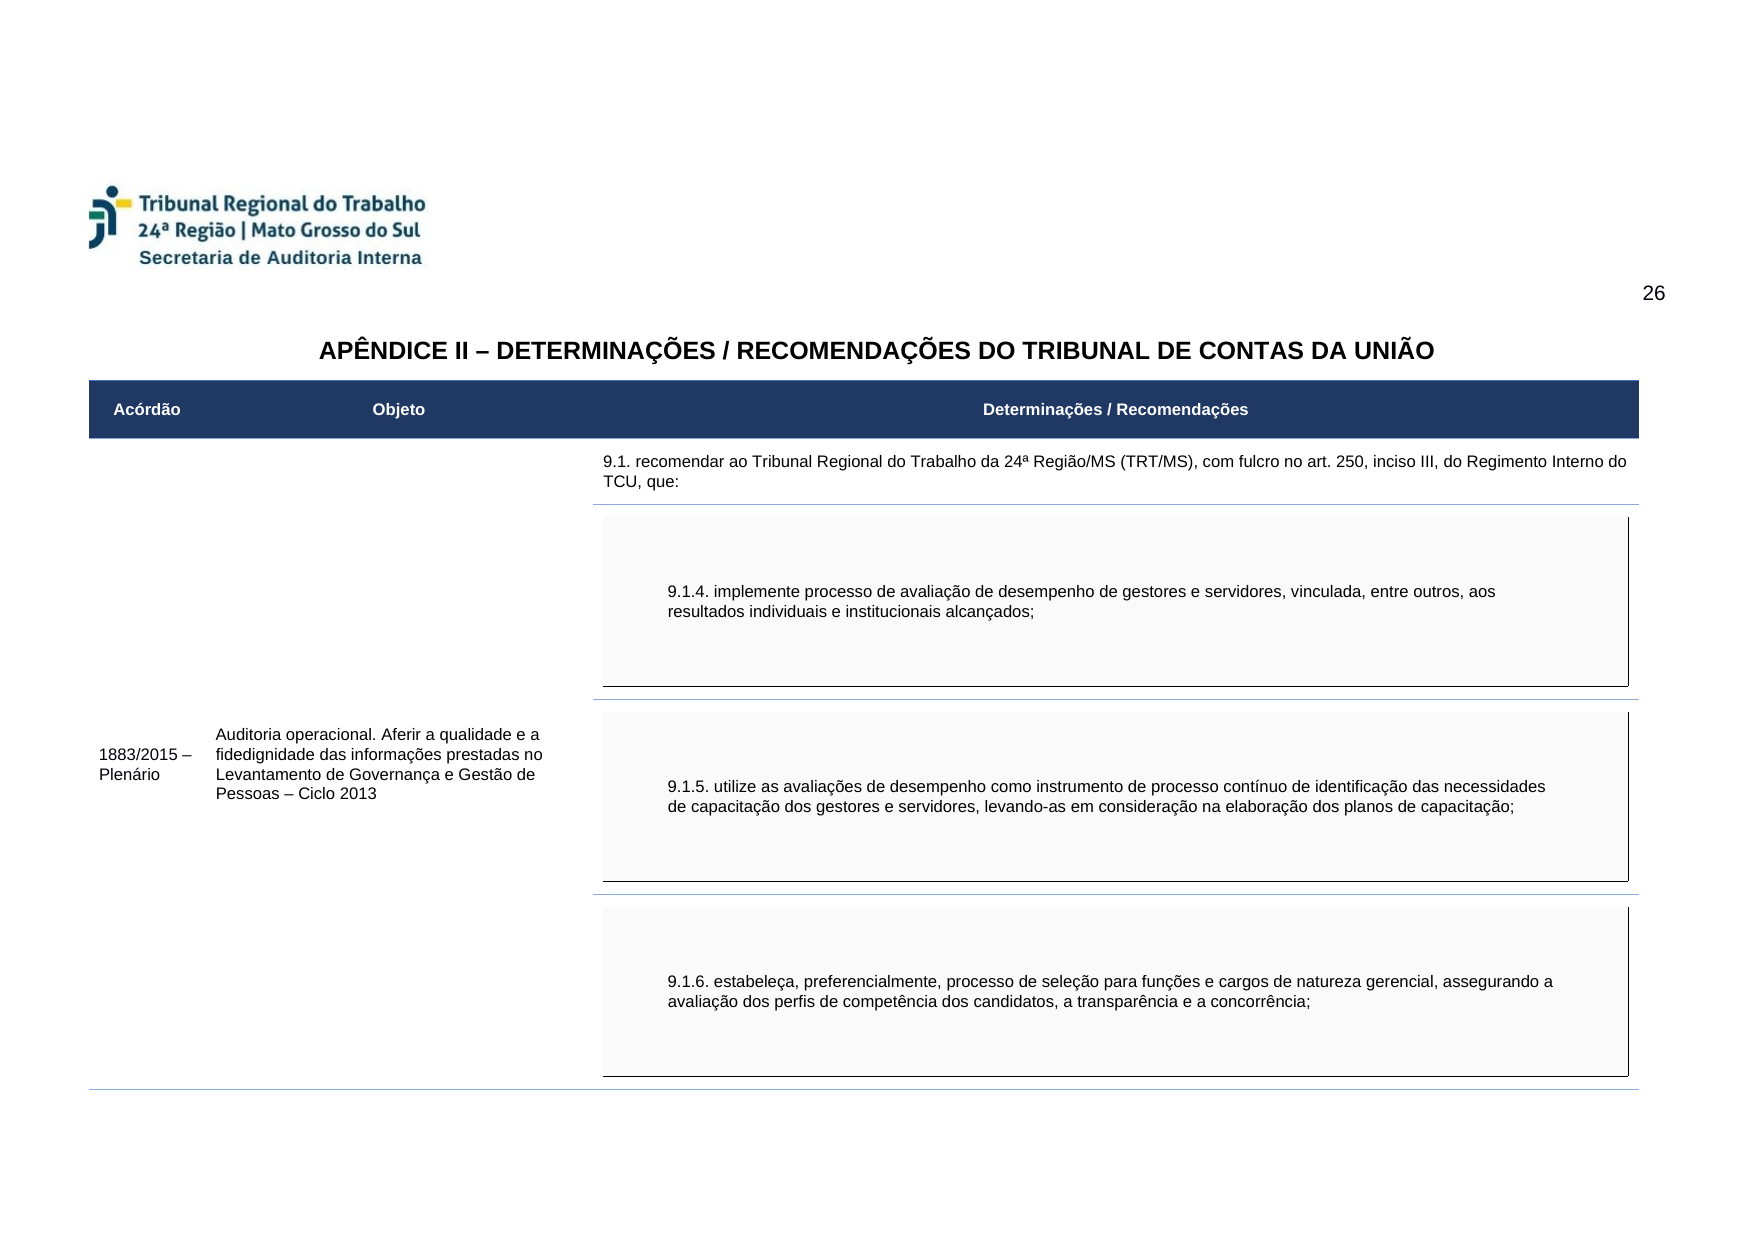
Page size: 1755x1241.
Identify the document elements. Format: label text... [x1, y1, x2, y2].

table_cell Auditoria operacional. Aferir a qualidade e a fidedignidade das informações prestadas no Levantamento de Governança e Gestão de Pessoas – Ciclo 2013 [205, 439, 593, 1088]
subtitle APÊNDICE II – DETERMINAÇÕES / RECOMENDAÇÕES DO TRIBUNAL DE CONTAS DA UNIÃO [88, 335, 1666, 365]
table_cell 9.1. recomendar ao Tribunal Regional do Trabalho da 24ª Região/MS (TRT/MS), com fulcro no art. 250, inciso III, do Regimento Interno do TCU, que: [593, 439, 1639, 503]
table_cell 9.1.4. implemente processo de avaliação de desempenho de gestores e servidores, vinculada, entre outros, aos resultados individuais e institucionais alcançados; [593, 505, 1639, 698]
table_cell 1883/2015 – Plenário [89, 439, 205, 1088]
table_header Objeto [205, 381, 593, 438]
table_cell 9.1.5. utilize as avaliações de desempenho como instrumento de processo contínuo de identificação das necessidades de capacitação dos gestores e servidores, levando-as em consideração na elaboração dos planos de capacitação; [593, 700, 1639, 893]
table_cell 9.1.6. estabeleça, preferencialmente, processo de seleção para funções e cargos de natureza gerencial, assegurando a avaliação dos perfis de competência dos candidatos, a transparência e a concorrência; [593, 895, 1639, 1088]
table_header Acórdão [89, 381, 205, 438]
table_header Determinações / Recomendações [593, 381, 1639, 438]
